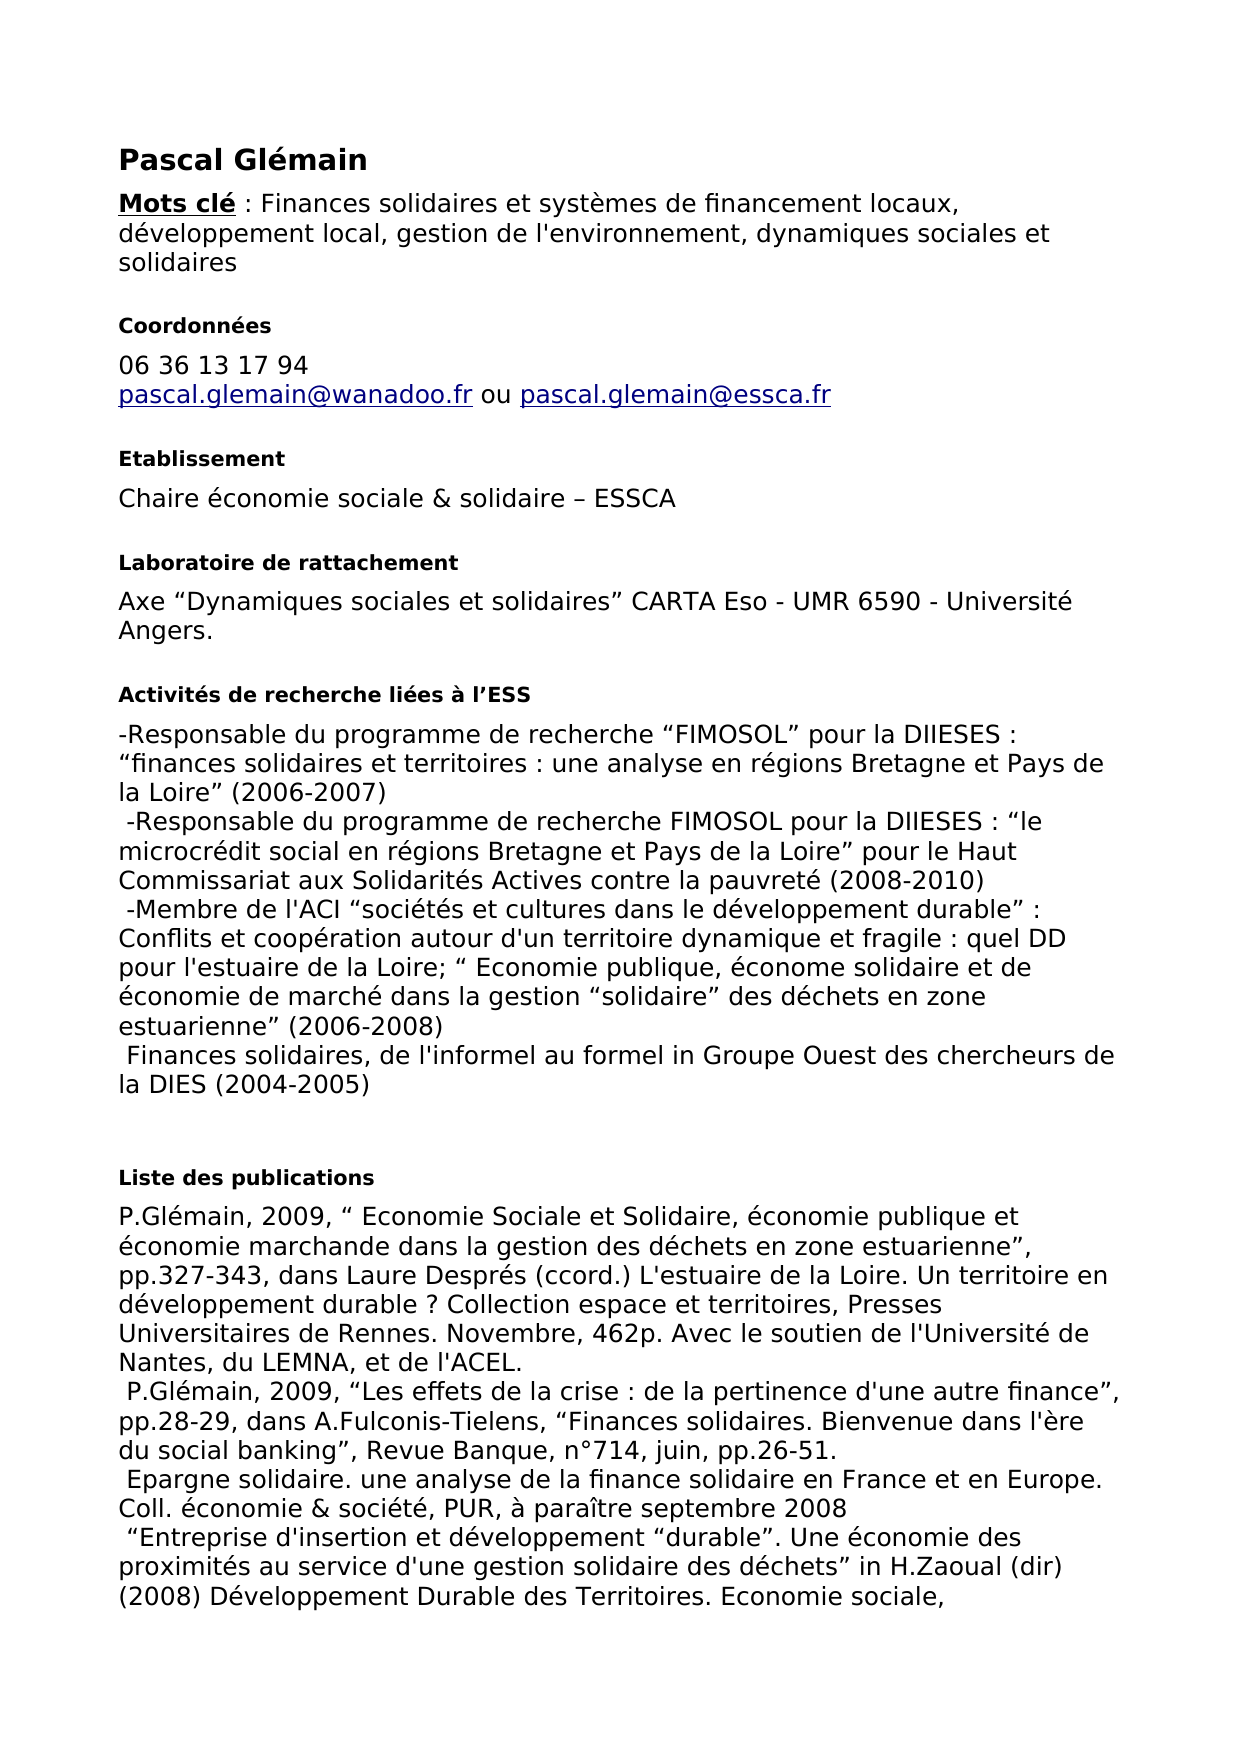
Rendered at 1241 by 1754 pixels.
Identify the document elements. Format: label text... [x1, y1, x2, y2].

subtitle Pascal Glémain [118, 143, 1122, 177]
subtitle Laboratoire de rattachement [118, 551, 1122, 575]
subtitle Etablissement [118, 447, 1122, 471]
text -Responsable du programme de recherche “FIMOSOL” pour la DIIESES : “finances solidaires et territoires : une analyse en régions Bretagne et Pays de la Loire” (2006-2007) -Responsable du programme de recherche FIMOSOL pour la DIIESES : “le microcrédit social en régions Bretagne et Pays de la Loire” pour le Haut Commissariat aux Solidarités Actives contre la pauvreté (2008-2010) -Membre de l'ACI “sociétés et cultures dans le développement durable” : Conflits et coopération autour d'un territoire dynamique et fragile : quel DD pour l'estuaire de la Loire; “ Economie publique, économe solidaire et de économie de marché dans la gestion “solidaire” des déchets en zone estuarienne” (2006-2008) Finances solidaires, de l'informel au formel in Groupe Ouest des chercheurs de la DIES (2004-2005) [118, 720, 1122, 1128]
subtitle Coordonnées [118, 314, 1122, 339]
text P.Glémain, 2009, “ Economie Sociale et Solidaire, économie publique et économie marchande dans la gestion des déchets en zone estuarienne”, pp.327-343, dans Laure Després (ccord.) L'estuaire de la Loire. Un territoire en développement durable ? Collection espace et territoires, Presses Universitaires de Rennes. Novembre, 462p. Avec le soutien de l'Université de Nantes, du LEMNA, et de l'ACEL. P.Glémain, 2009, “Les effets de la crise : de la pertinence d'une autre finance”, pp.28-29, dans A.Fulconis-Tielens, “Finances solidaires. Bienvenue dans l'ère du social banking”, Revue Banque, n°714, juin, pp.26-51. Epargne solidaire. une analyse de la finance solidaire en France et en Europe. Coll. économie & société, PUR, à paraître septembre 2008 “Entreprise d'insertion et développement “durable”. Une économie des proximités au service d'une gestion solidaire des déchets” in H.Zaoual (dir) (2008) Développement Durable des Territoires. Economie sociale, [118, 1203, 1122, 1611]
text Axe “Dynamiques sociales et solidaires” CARTA Eso - UMR 6590 - Université Angers. [118, 587, 1122, 646]
text 06 36 13 17 94 pascal.glemain@wanadoo.fr ou pascal.glemain@essca.fr [118, 351, 1122, 410]
text Chaire économie sociale & solidaire – ESSCA [118, 484, 1122, 513]
subtitle Liste des publications [118, 1166, 1122, 1190]
subtitle Activités de recherche liées à l’ESS [118, 683, 1122, 707]
text Mots clé : Finances solidaires et systèmes de financement locaux, développement local, gestion de l'environnement, dynamiques sociales et solidaires [118, 189, 1122, 277]
